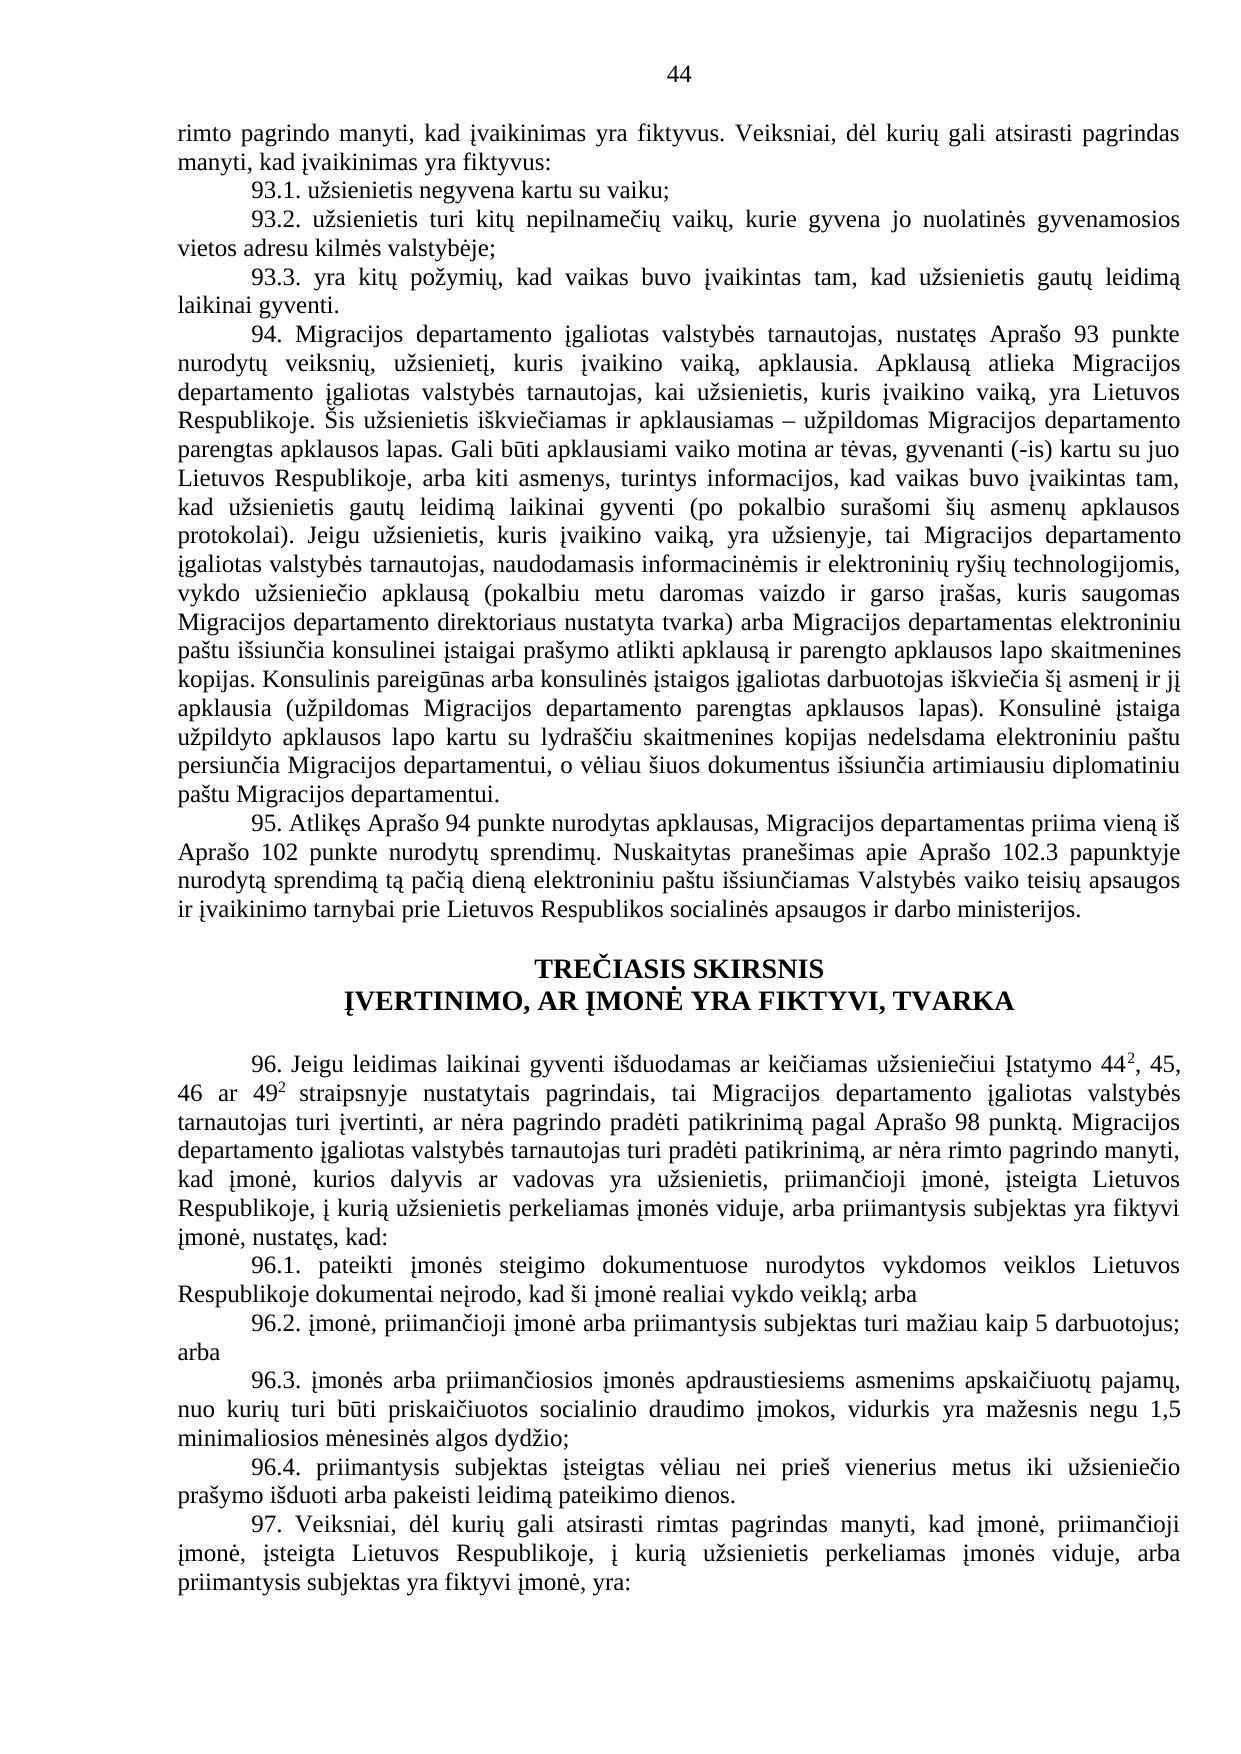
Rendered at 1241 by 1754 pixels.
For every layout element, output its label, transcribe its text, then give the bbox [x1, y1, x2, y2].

text 96.2. įmonė, priimančioji įmonė arba priimantysis subjektas turi mažiau kaip 5 darbuotojus; arba [177, 1308, 1181, 1365]
text 95. Atlikęs Aprašo 94 punkte nurodytas apklausas, Migracijos departamentas priima vieną iš Aprašo 102 punkte nurodytų sprendimų. Nuskaitytas pranešimas apie Aprašo 102.3 papunktyje nurodytą sprendimą tą pačią dieną elektroniniu paštu išsiunčiamas Valstybės vaiko teisių apsaugos ir įvaikinimo tarnybai prie Lietuvos Respublikos socialinės apsaugos ir darbo ministerijos. [177, 808, 1181, 923]
text rimto pagrindo manyti, kad įvaikinimas yra fiktyvus. Veiksniai, dėl kurių gali atsirasti pagrindas manyti, kad įvaikinimas yra fiktyvus: [177, 118, 1181, 176]
text 93.1. užsienietis negyvena kartu su vaiku; [177, 176, 1181, 204]
text 96.4. priimantysis subjektas įsteigtas vėliau nei prieš vienerius metus iki užsieniečio prašymo išduoti arba pakeisti leidimą pateikimo dienos. [177, 1452, 1181, 1509]
text 96.1. pateikti įmonės steigimo dokumentuose nurodytos vykdomos veiklos Lietuvos Respublikoje dokumentai neįrodo, kad ši įmonė realiai vykdo veiklą; arba [177, 1250, 1181, 1308]
text 94. Migracijos departamento įgaliotas valstybės tarnautojas, nustatęs Aprašo 93 punkte nurodytų veiksnių, užsienietį, kuris įvaikino vaiką, apklausia. Apklausą atlieka Migracijos departamento įgaliotas valstybės tarnautojas, kai užsienietis, kuris įvaikino vaiką, yra Lietuvos Respublikoje. Šis užsienietis iškviečiamas ir apklausiamas – užpildomas Migracijos departamento parengtas apklausos lapas. Gali būti apklausiami vaiko motina ar tėvas, gyvenanti (-is) kartu su juo Lietuvos Respublikoje, arba kiti asmenys, turintys informacijos, kad vaikas buvo įvaikintas tam, kad užsienietis gautų leidimą laikinai gyventi (po pokalbio surašomi šių asmenų apklausos protokolai). Jeigu užsienietis, kuris įvaikino vaiką, yra užsienyje, tai Migracijos departamento įgaliotas valstybės tarnautojas, naudodamasis informacinėmis ir elektroninių ryšių technologijomis, vykdo užsieniečio apklausą (pokalbiu metu daromas vaizdo ir garso įrašas, kuris saugomas Migracijos departamento direktoriaus nustatyta tvarka) arba Migracijos departamentas elektroniniu paštu išsiunčia konsulinei įstaigai prašymo atlikti apklausą ir parengto apklausos lapo skaitmenines kopijas. Konsulinis pareigūnas arba konsulinės įstaigos įgaliotas darbuotojas iškviečia šį asmenį ir jį apklausia (užpildomas Migracijos departamento parengtas apklausos lapas). Konsulinė įstaiga užpildyto apklausos lapo kartu su lydraščiu skaitmenines kopijas nedelsdama elektroniniu paštu persiunčia Migracijos departamentui, o vėliau šiuos dokumentus išsiunčia artimiausiu diplomatiniu paštu Migracijos departamentui. [177, 319, 1181, 808]
text TREČIASIS SKIRSNIS [177, 952, 1181, 984]
text ĮVERTINIMO, AR ĮMONĖ YRA FIKTYVI, TVARKA [177, 984, 1181, 1017]
text 97. Veiksniai, dėl kurių gali atsirasti rimtas pagrindas manyti, kad įmonė, priimančioji įmonė, įsteigta Lietuvos Respublikoje, į kurią užsienietis perkeliamas įmonės viduje, arba priimantysis subjektas yra fiktyvi įmonė, yra: [177, 1509, 1181, 1595]
text 93.3. yra kitų požymių, kad vaikas buvo įvaikintas tam, kad užsienietis gautų leidimą laikinai gyventi. [177, 262, 1181, 319]
text 93.2. užsienietis turi kitų nepilnamečių vaikų, kurie gyvena jo nuolatinės gyvenamosios vietos adresu kilmės valstybėje; [177, 204, 1181, 262]
text 96.3. įmonės arba priimančiosios įmonės apdraustiesiems asmenims apskaičiuotų pajamų, nuo kurių turi būti priskaičiuotos socialinio draudimo įmokos, vidurkis yra mažesnis negu 1,5 minimaliosios mėnesinės algos dydžio; [177, 1365, 1181, 1452]
text 96. Jeigu leidimas laikinai gyventi išduodamas ar keičiamas užsieniečiui Įstatymo 442, 45, 46 ar 492 straipsnyje nustatytais pagrindais, tai Migracijos departamento įgaliotas valstybės tarnautojas turi įvertinti, ar nėra pagrindo pradėti patikrinimą pagal Aprašo 98 punktą. Migracijos departamento įgaliotas valstybės tarnautojas turi pradėti patikrinimą, ar nėra rimto pagrindo manyti, kad įmonė, kurios dalyvis ar vadovas yra užsienietis, priimančioji įmonė, įsteigta Lietuvos Respublikoje, į kurią užsienietis perkeliamas įmonės viduje, arba priimantysis subjektas yra fiktyvi įmonė, nustatęs, kad: [177, 1049, 1181, 1250]
